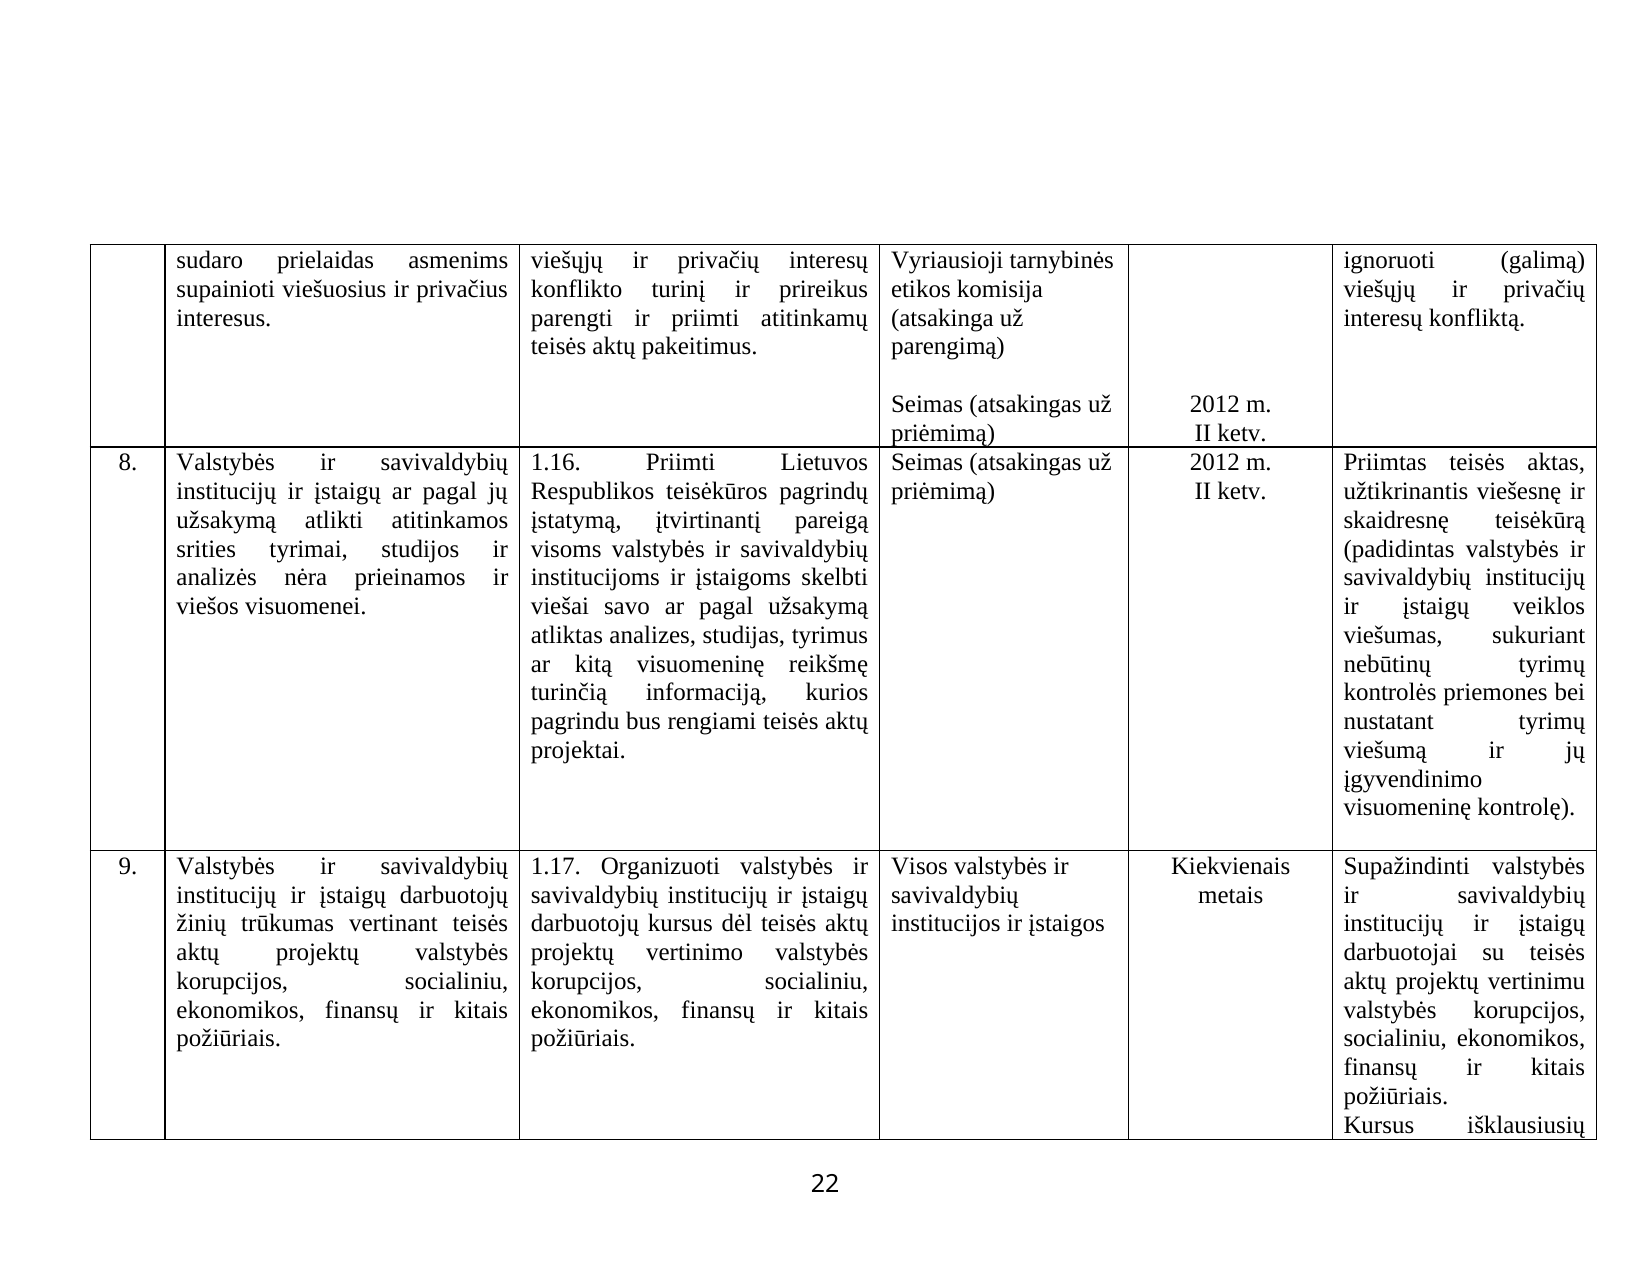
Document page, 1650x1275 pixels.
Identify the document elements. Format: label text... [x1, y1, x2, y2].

table_cell ignoruoti (galimą) viešųjų ir privačių interesų konfliktą. [1333, 245, 1596, 446]
table_cell sudaro prielaidas asmenims supainioti viešuosius ir privačius interesus. [166, 245, 519, 446]
table_cell 9. [91, 851, 164, 1138]
table_cell Seimas (atsakingas už priėmimą) [880, 448, 1128, 850]
table_cell 8. [91, 448, 164, 850]
table_cell 2012 m. II ketv. [1129, 448, 1332, 850]
table_cell 1.16. Priimti Lietuvos Respublikos teisėkūros pagrindų įstatymą, įtvirtinantį pareigą visoms valstybės ir savivaldybių institucijoms ir įstaigoms skelbti viešai savo ar pagal užsakymą atliktas analizes, studijas, tyrimus ar kitą visuomeninę reikšmę turinčią informaciją, kurios pagrindu bus rengiami teisės aktų projektai. [520, 448, 879, 850]
table_cell 2012 m. II ketv. [1129, 245, 1332, 446]
table_cell [91, 245, 164, 446]
table_cell Valstybės ir savivaldybių institucijų ir įstaigų darbuotojų žinių trūkumas vertinant teisės aktų projektų valstybės korupcijos, socialiniu, ekonomikos, finansų ir kitais požiūriais. [166, 851, 519, 1138]
table_cell Visos valstybės ir savivaldybių institucijos ir įstaigos [880, 851, 1128, 1138]
table_cell viešųjų ir privačių interesų konflikto turinį ir prireikus parengti ir priimti atitinkamų teisės aktų pakeitimus. [520, 245, 879, 446]
table_cell Priimtas teisės aktas, užtikrinantis viešesnę ir skaidresnę teisėkūrą (padidintas valstybės ir savivaldybių institucijų ir įstaigų veiklos viešumas, sukuriant nebūtinų tyrimų kontrolės priemones bei nustatant tyrimų viešumą ir jų įgyvendinimo visuomeninę kontrolę). [1333, 448, 1596, 850]
table_cell Kiekvienais metais [1129, 851, 1332, 1138]
table_cell Vyriausioji tarnybinės etikos komisija (atsakinga už parengimą) Seimas (atsakingas už priėmimą) [880, 245, 1128, 446]
table_cell Valstybės ir savivaldybių institucijų ir įstaigų ar pagal jų užsakymą atlikti atitinkamos srities tyrimai, studijos ir analizės nėra prieinamos ir viešos visuomenei. [166, 448, 519, 850]
table_cell 1.17. Organizuoti valstybės ir savivaldybių institucijų ir įstaigų darbuotojų kursus dėl teisės aktų projektų vertinimo valstybės korupcijos, socialiniu, ekonomikos, finansų ir kitais požiūriais. [520, 851, 879, 1138]
table_cell Supažindinti valstybės ir savivaldybių institucijų ir įstaigų darbuotojai su teisės aktų projektų vertinimu valstybės korupcijos, socialiniu, ekonomikos, finansų ir kitais požiūriais. Kursus išklausiusių [1333, 851, 1596, 1138]
